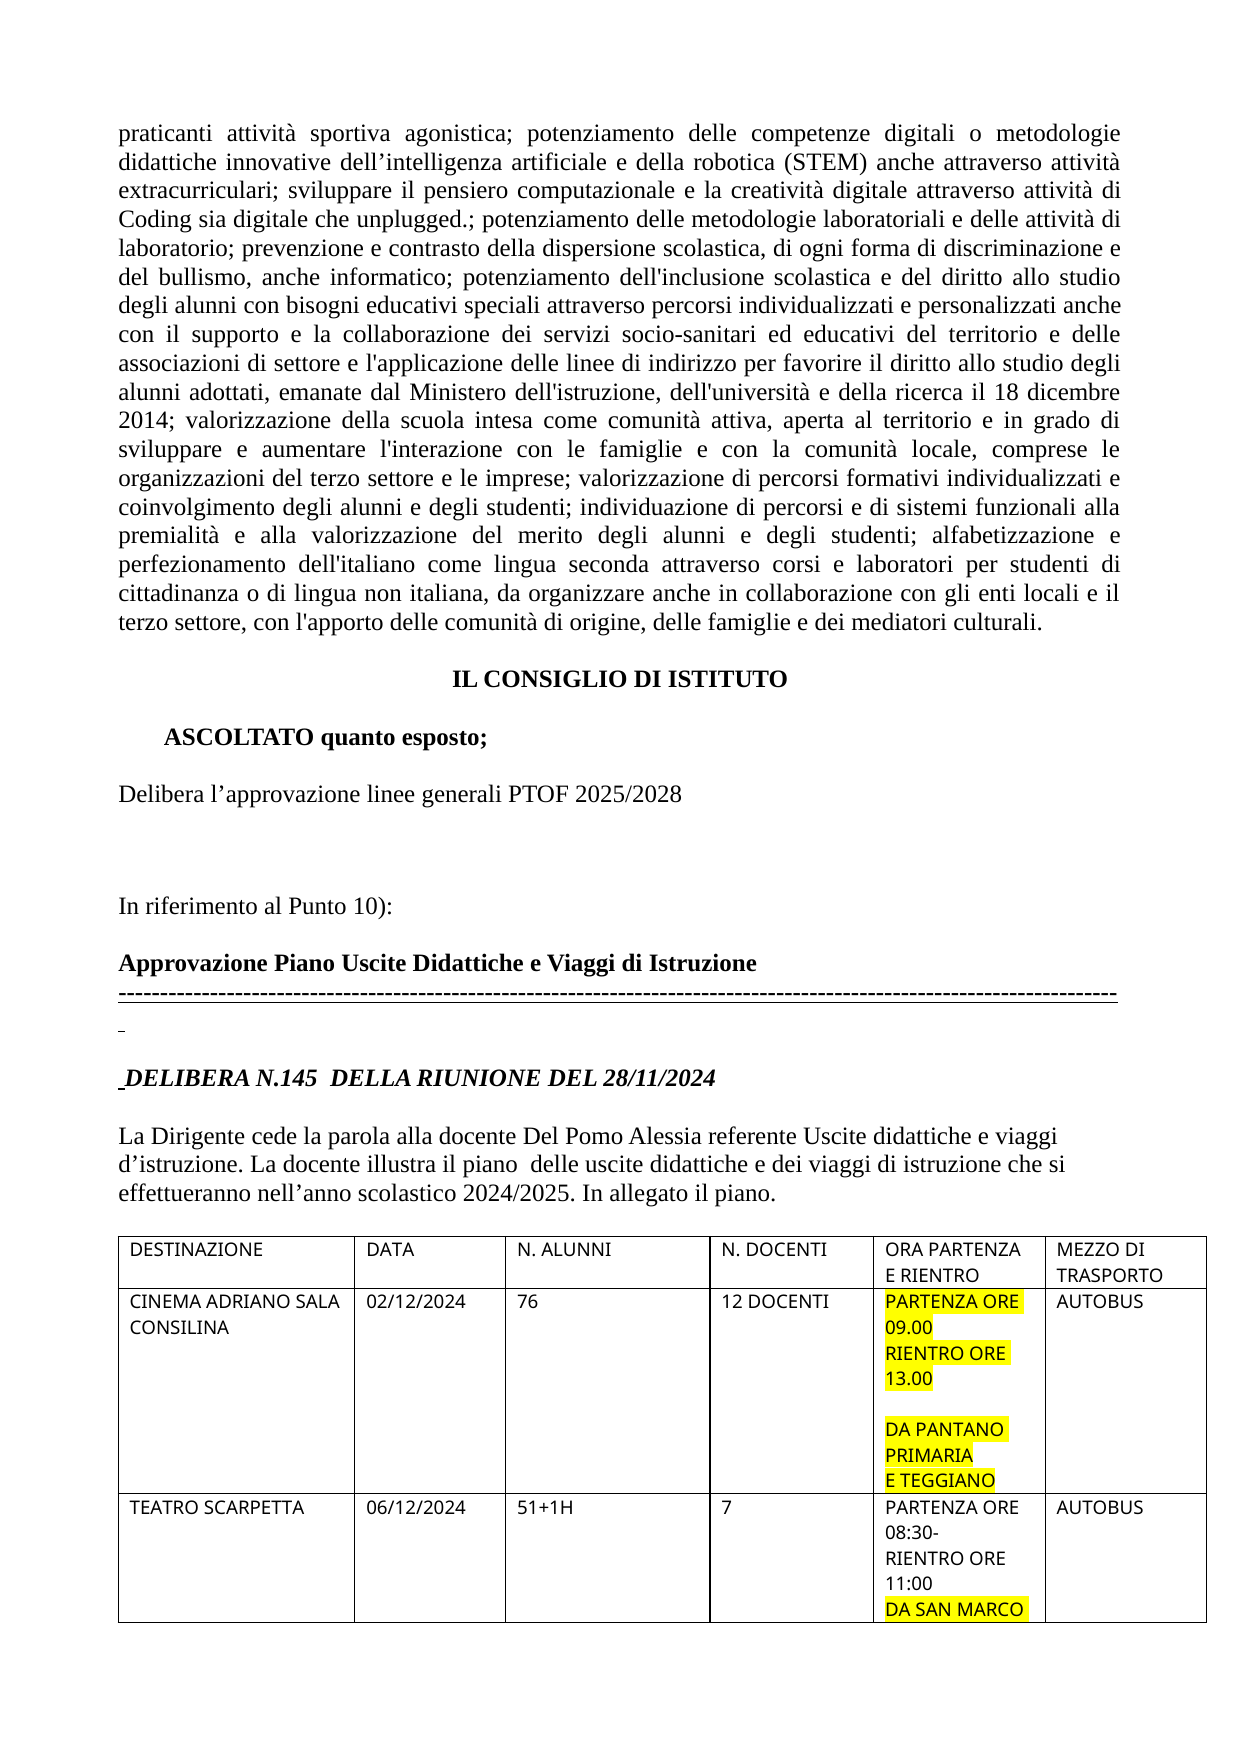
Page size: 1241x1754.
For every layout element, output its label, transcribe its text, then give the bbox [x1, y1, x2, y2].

text Approvazione Piano Uscite Didattiche e Viaggi di Istruzione [118, 948, 1122, 977]
table_cell TEATRO SCARPETTA [119, 1494, 354, 1622]
text ------------------------------------------------------------------------------------------------------------------------ [118, 977, 1122, 1006]
table_cell 12 DOCENTI [711, 1289, 873, 1493]
table_cell AUTOBUS [1046, 1289, 1206, 1493]
text praticanti attività sportiva agonistica; potenziamento delle competenze digitali o metodologie didattiche innovative dell’intelligenza artificiale e della robotica (STEM) anche attraverso attività extracurriculari; sviluppare il pensiero computazionale e la creatività digitale attraverso attività di Coding sia digitale che unplugged.; potenziamento delle metodologie laboratoriali e delle attività di laboratorio; prevenzione e contrasto della dispersione scolastica, di ogni forma di discriminazione e del bullismo, anche informatico; potenziamento dell'inclusione scolastica e del diritto allo studio degli alunni con bisogni educativi speciali attraverso percorsi individualizzati e personalizzati anche con il supporto e la collaborazione dei servizi socio-sanitari ed educativi del territorio e delle associazioni di settore e l'applicazione delle linee di indirizzo per favorire il diritto allo studio degli alunni adottati, emanate dal Ministero dell'istruzione, dell'università e della ricerca il 18 dicembre 2014; valorizzazione della scuola intesa come comunità attiva, aperta al territorio e in grado di sviluppare e aumentare l'interazione con le famiglie e con la comunità locale, comprese le organizzazioni del terzo settore e le imprese; valorizzazione di percorsi formativi individualizzati e coinvolgimento degli alunni e degli studenti; individuazione di percorsi e di sistemi funzionali alla premialità e alla valorizzazione del merito degli alunni e degli studenti; alfabetizzazione e perfezionamento dell'italiano come lingua seconda attraverso corsi e laboratori per studenti di cittadinanza o di lingua non italiana, da organizzare anche in collaborazione con gli enti locali e il terzo settore, con l'apporto delle comunità di origine, delle famiglie e dei mediatori culturali. [118, 118, 1122, 636]
table_cell 76 [506, 1289, 709, 1493]
table_header ORA PARTENZA E RIENTRO [874, 1237, 1045, 1288]
table_cell AUTOBUS [1046, 1494, 1206, 1622]
text IL CONSIGLIO DI ISTITUTO [118, 664, 1122, 693]
text Delibera l’approvazione linee generali PTOF 2025/2028 [118, 779, 1122, 808]
text ASCOLTATO quanto esposto; [164, 722, 1122, 751]
text In riferimento al Punto 10): [118, 891, 1122, 919]
table_cell 06/12/2024 [355, 1494, 505, 1622]
text La Dirigente cede la parola alla docente Del Pomo Alessia referente Uscite didattiche e viaggi d’istruzione. La docente illustra il piano delle uscite didattiche e dei viaggi di istruzione che si effettueranno nell’anno scolastico 2024/2025. In allegato il piano. [118, 1121, 1122, 1207]
table_header DATA [355, 1237, 505, 1288]
text DELIBERA N.145 DELLA RIUNIONE DEL 28/11/2024 [118, 1063, 1122, 1092]
table_cell 51+1H [506, 1494, 709, 1622]
table_cell PARTENZA ORE 09.00 RIENTRO ORE 13.00 DA PANTANO PRIMARIA E TEGGIANO [874, 1289, 1045, 1493]
table_header N. ALUNNI [506, 1237, 709, 1288]
table_cell 02/12/2024 [355, 1289, 505, 1493]
table_cell PARTENZA ORE 08:30- RIENTRO ORE 11:00 DA SAN MARCO [874, 1494, 1045, 1622]
table_header MEZZO DI TRASPORTO [1046, 1237, 1206, 1288]
table_cell CINEMA ADRIANO SALA CONSILINA [119, 1289, 354, 1493]
table_cell 7 [711, 1494, 873, 1622]
table_header N. DOCENTI [711, 1237, 873, 1288]
table_header DESTINAZIONE [119, 1237, 354, 1288]
